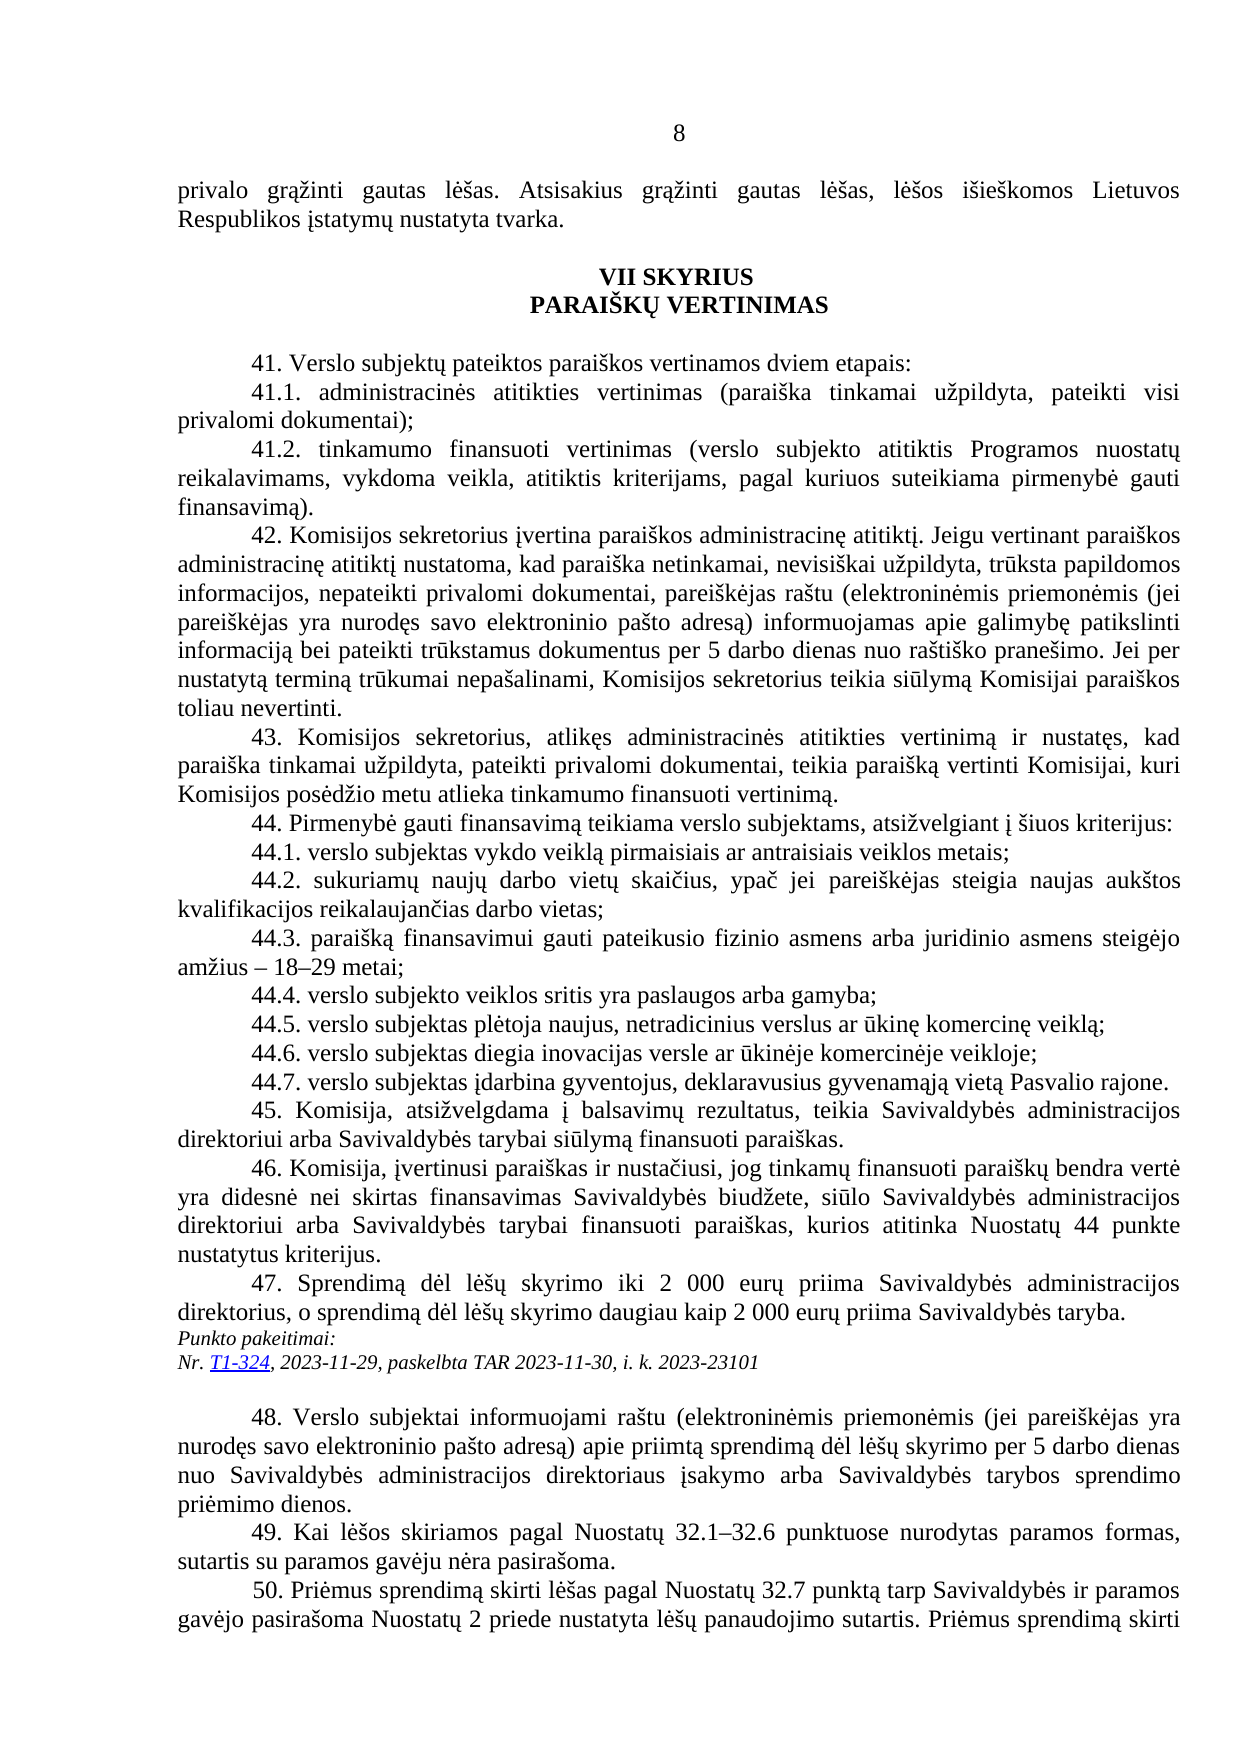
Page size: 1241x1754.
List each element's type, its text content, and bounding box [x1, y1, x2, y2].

text Punkto pakeitimai: [177, 1326, 1181, 1350]
text 46. Komisija, įvertinusi paraiškas ir nustačiusi, jog tinkamų finansuoti paraiškų bendra vertė yra didesnė nei skirtas finansavimas Savivaldybės biudžete, siūlo Savivaldybės administracijos direktoriui arba Savivaldybės tarybai finansuoti paraiškas, kurios atitinka Nuostatų 44 punkte nustatytus kriterijus. [177, 1153, 1181, 1268]
text 44.4. verslo subjekto veiklos sritis yra paslaugos arba gamyba; [177, 981, 1181, 1009]
text 44.3. paraišką finansavimui gauti pateikusio fizinio asmens arba juridinio asmens steigėjo amžius – 18–29 metai; [177, 923, 1181, 981]
text privalo grąžinti gautas lėšas. Atsisakius grąžinti gautas lėšas, lėšos išieškomos Lietuvos Respublikos įstatymų nustatyta tvarka. [177, 176, 1181, 233]
text 44.7. verslo subjektas įdarbina gyventojus, deklaravusius gyvenamąją vietą Pasvalio rajone. [177, 1067, 1181, 1096]
text 45. Komisija, atsižvelgdama į balsavimų rezultatus, teikia Savivaldybės administracijos direktoriui arba Savivaldybės tarybai siūlymą finansuoti paraiškas. [177, 1096, 1181, 1153]
text 49. Kai lėšos skiriamos pagal Nuostatų 32.1–32.6 punktuose nurodytas paramos formas, sutartis su paramos gavėju nėra pasirašoma. [177, 1517, 1181, 1575]
text 48. Verslo subjektai informuojami raštu (elektroninėmis priemonėmis (jei pareiškėjas yra nurodęs savo elektroninio pašto adresą) apie priimtą sprendimą dėl lėšų skyrimo per 5 darbo dienas nuo Savivaldybės administracijos direktoriaus įsakymo arba Savivaldybės tarybos sprendimo priėmimo dienos. [177, 1402, 1181, 1517]
text 42. Komisijos sekretorius įvertina paraiškos administracinę atitiktį. Jeigu vertinant paraiškos administracinę atitiktį nustatoma, kad paraiška netinkamai, nevisiškai užpildyta, trūksta papildomos informacijos, nepateikti privalomi dokumentai, pareiškėjas raštu (elektroninėmis priemonėmis (jei pareiškėjas yra nurodęs savo elektroninio pašto adresą) informuojamas apie galimybę patikslinti informaciją bei pateikti trūkstamus dokumentus per 5 darbo dienas nuo raštiško pranešimo. Jei per nustatytą terminą trūkumai nepašalinami, Komisijos sekretorius teikia siūlymą Komisijai paraiškos toliau nevertinti. [177, 521, 1181, 722]
text Nr. T1-324, 2023-11-29, paskelbta TAR 2023-11-30, i. k. 2023-23101 [177, 1350, 1181, 1374]
text 41.1. administracinės atitikties vertinimas (paraiška tinkamai užpildyta, pateikti visi privalomi dokumentai); [177, 377, 1181, 434]
text VII skyrius [177, 262, 1181, 291]
text 44.2. sukuriamų naujų darbo vietų skaičius, ypač jei pareiškėjas steigia naujas aukštos kvalifikacijos reikalaujančias darbo vietas; [177, 866, 1181, 923]
text 44.1. verslo subjektas vykdo veiklą pirmaisiais ar antraisiais veiklos metais; [177, 837, 1181, 866]
text 41. Verslo subjektų pateiktos paraiškos vertinamos dviem etapais: [177, 348, 1181, 377]
text paraiškų vertinimas [177, 291, 1181, 319]
text 44.6. verslo subjektas diegia inovacijas versle ar ūkinėje komercinėje veikloje; [177, 1038, 1181, 1067]
text 44.5. verslo subjektas plėtoja naujus, netradicinius verslus ar ūkinę komercinę veiklą; [177, 1009, 1181, 1038]
text 50. Priėmus sprendimą skirti lėšas pagal Nuostatų 32.7 punktą tarp Savivaldybės ir paramos gavėjo pasirašoma Nuostatų 2 priede nustatyta lėšų panaudojimo sutartis. Priėmus sprendimą skirti [177, 1575, 1181, 1632]
text 41.2. tinkamumo finansuoti vertinimas (verslo subjekto atitiktis Programos nuostatų reikalavimams, vykdoma veikla, atitiktis kriterijams, pagal kuriuos suteikiama pirmenybė gauti finansavimą). [177, 434, 1181, 521]
text 44. Pirmenybė gauti finansavimą teikiama verslo subjektams, atsižvelgiant į šiuos kriterijus: [177, 808, 1181, 837]
text 43. Komisijos sekretorius, atlikęs administracinės atitikties vertinimą ir nustatęs, kad paraiška tinkamai užpildyta, pateikti privalomi dokumentai, teikia paraišką vertinti Komisijai, kuri Komisijos posėdžio metu atlieka tinkamumo finansuoti vertinimą. [177, 722, 1181, 808]
text 47. Sprendimą dėl lėšų skyrimo iki 2 000 eurų priima Savivaldybės administracijos direktorius, o sprendimą dėl lėšų skyrimo daugiau kaip 2 000 eurų priima Savivaldybės taryba. [177, 1268, 1181, 1326]
